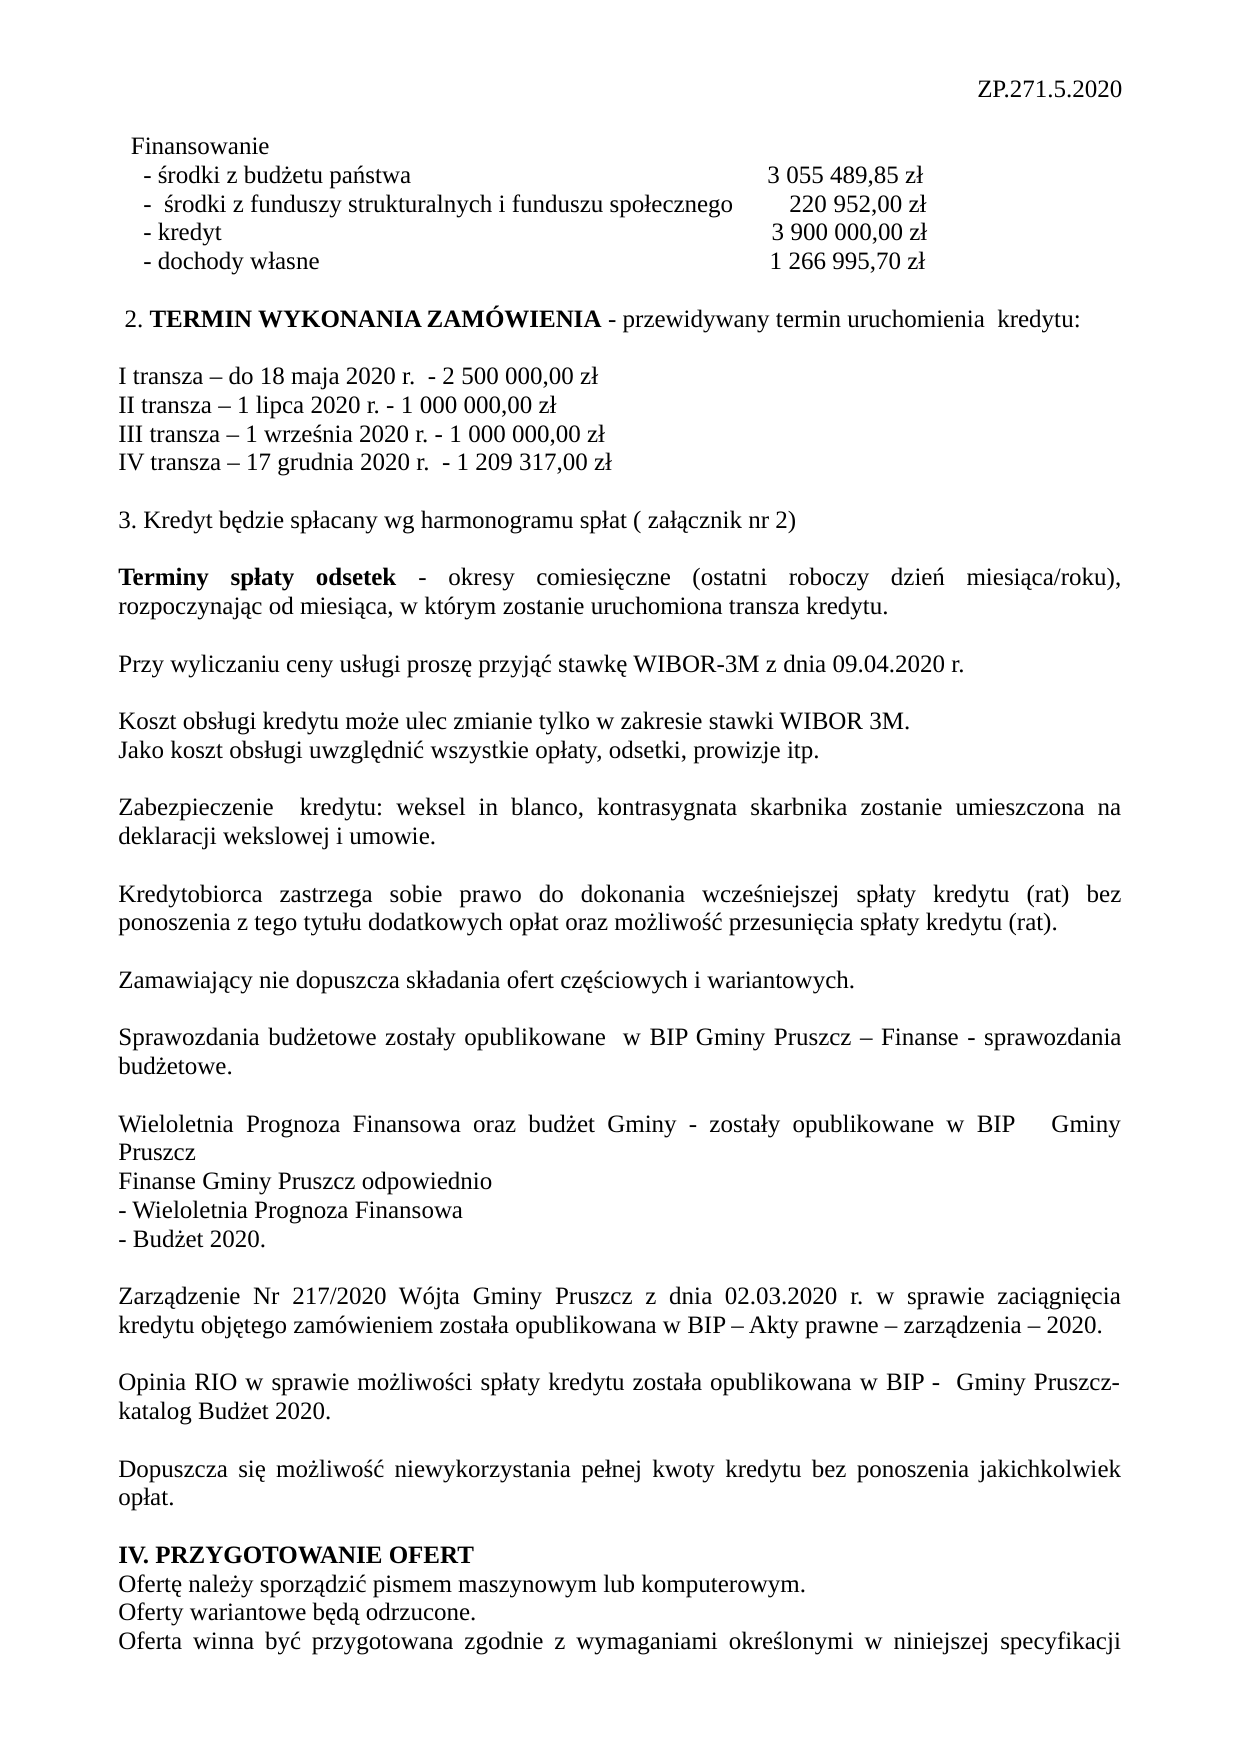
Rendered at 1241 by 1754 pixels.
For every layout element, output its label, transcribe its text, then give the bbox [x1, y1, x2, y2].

text Oferta winna być przygotowana zgodnie z wymaganiami określonymi w niniejszej specyfikacji [118, 1626, 1122, 1655]
text - dochody własne 1 266 995,70 zł [118, 246, 1122, 275]
text - kredyt 3 900 000,00 zł [118, 217, 1122, 246]
text Sprawozdania budżetowe zostały opublikowane w BIP Gminy Pruszcz – Finanse - sprawozdania budżetowe. [118, 1022, 1122, 1080]
text Zabezpieczenie kredytu: weksel in blanco, kontrasygnata skarbnika zostanie umieszczona na deklaracji wekslowej i umowie. [118, 792, 1122, 850]
text 2. TERMIN WYKONANIA ZAMÓWIENIA - przewidywany termin uruchomienia kredytu: [118, 304, 1122, 332]
text Dopuszcza się możliwość niewykorzystania pełnej kwoty kredytu bez ponoszenia jakichkolwiek opłat. [118, 1454, 1122, 1511]
text Zarządzenie Nr 217/2020 Wójta Gminy Pruszcz z dnia 02.03.2020 r. w sprawie zaciągnięcia kredytu objętego zamówieniem została opublikowana w BIP – Akty prawne – zarządzenia – 2020. [118, 1281, 1122, 1339]
text Wieloletnia Prognoza Finansowa oraz budżet Gminy - zostały opublikowane w BIP Gminy Pruszcz [118, 1109, 1122, 1166]
text Kredytobiorca zastrzega sobie prawo do dokonania wcześniejszej spłaty kredytu (rat) bez ponoszenia z tego tytułu dodatkowych opłat oraz możliwość przesunięcia spłaty kredytu (rat). [118, 879, 1122, 936]
text Opinia RIO w sprawie możliwości spłaty kredytu została opublikowana w BIP - Gminy Pruszcz- katalog Budżet 2020. [118, 1367, 1122, 1425]
text Ofertę należy sporządzić pismem maszynowym lub komputerowym. [118, 1569, 1122, 1597]
text Zamawiający nie dopuszcza składania ofert częściowych i wariantowych. [118, 965, 1122, 994]
text II transza – 1 lipca 2020 r. - 1 000 000,00 zł [118, 390, 1122, 419]
text Oferty wariantowe będą odrzucone. [118, 1597, 1122, 1626]
text 3. Kredyt będzie spłacany wg harmonogramu spłat ( załącznik nr 2) [118, 505, 1122, 534]
text Terminy spłaty odsetek - okresy comiesięczne (ostatni roboczy dzień miesiąca/roku), rozpoczynając od miesiąca, w którym zostanie uruchomiona transza kredytu. [118, 562, 1122, 620]
text III transza – 1 września 2020 r. - 1 000 000,00 zł [118, 419, 1122, 447]
text Koszt obsługi kredytu może ulec zmianie tylko w zakresie stawki WIBOR 3M. [118, 706, 1122, 735]
text IV. PRZYGOTOWANIE OFERT [118, 1540, 1122, 1569]
text - Wieloletnia Prognoza Finansowa [118, 1195, 1122, 1224]
text Finanse Gminy Pruszcz odpowiednio [118, 1166, 1122, 1195]
text - środki z funduszy strukturalnych i funduszu społecznego 220 952,00 zł [118, 189, 1122, 217]
text Finansowanie [118, 131, 1122, 160]
text I transza – do 18 maja 2020 r. - 2 500 000,00 zł [118, 361, 1122, 390]
text IV transza – 17 grudnia 2020 r. - 1 209 317,00 zł [118, 447, 1122, 476]
text Jako koszt obsługi uwzględnić wszystkie opłaty, odsetki, prowizje itp. [118, 735, 1122, 764]
text - środki z budżetu państwa 3 055 489,85 zł [118, 160, 1122, 189]
text - Budżet 2020. [118, 1224, 1122, 1252]
text Przy wyliczaniu ceny usługi proszę przyjąć stawkę WIBOR-3M z dnia 09.04.2020 r. [118, 649, 1122, 677]
